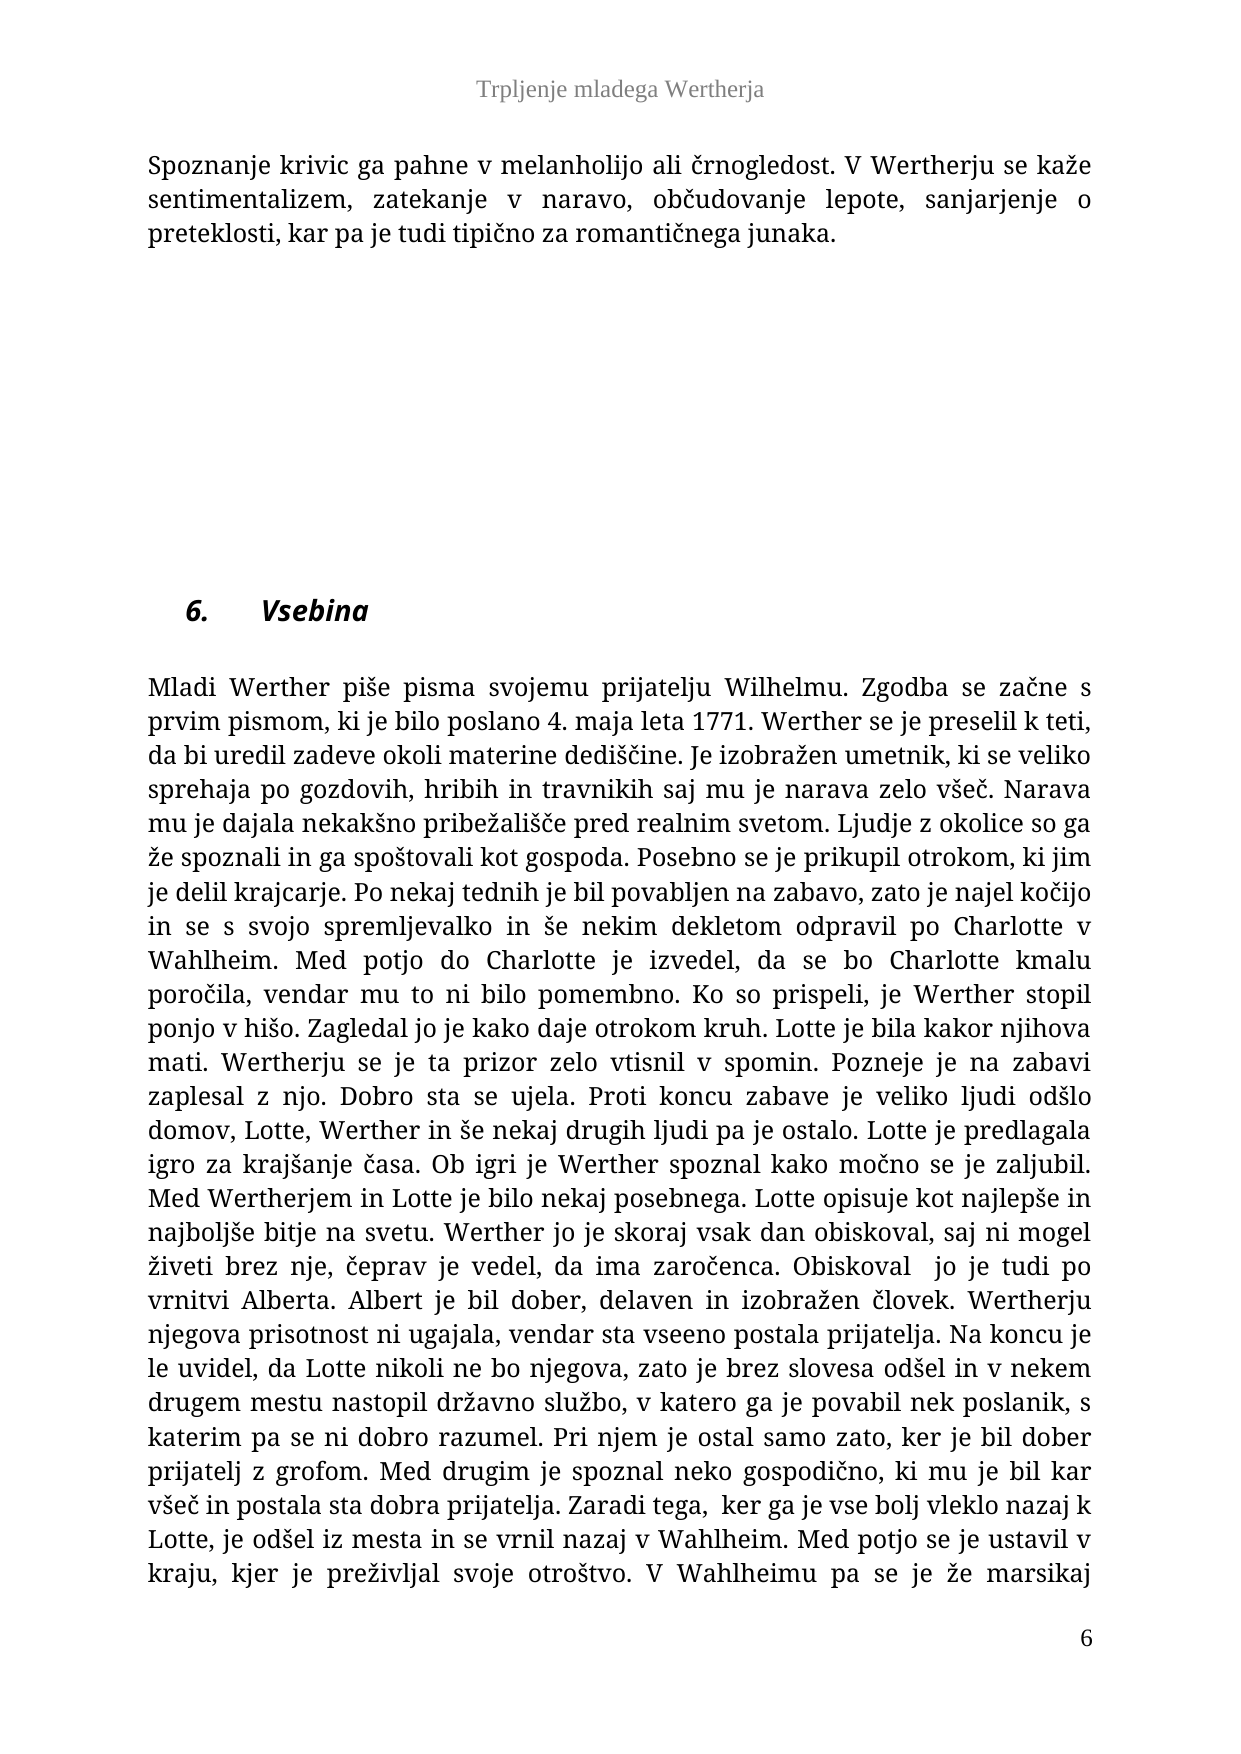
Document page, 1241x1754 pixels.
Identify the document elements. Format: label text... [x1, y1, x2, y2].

list Vsebina [185, 590, 1093, 630]
text Mladi Werther piše pisma svojemu prijatelju Wilhelmu. Zgodba se začne s prvim pismom, ki je bilo poslano 4. maja leta 1771. Werther se je preselil k teti, da bi uredil zadeve okoli materine dediščine. Je izobražen umetnik, ki se veliko sprehaja po gozdovih, hribih in travnikih saj mu je narava zelo všeč. Narava mu je dajala nekakšno pribežališče pred realnim svetom. Ljudje z okolice so ga že spoznali in ga spoštovali kot gospoda. Posebno se je prikupil otrokom, ki jim je delil krajcarje. Po nekaj tednih je bil povabljen na zabavo, zato je najel kočijo in se s svojo spremljevalko in še nekim dekletom odpravil po Charlotte v Wahlheim. Med potjo do Charlotte je izvedel, da se bo Charlotte kmalu poročila, vendar mu to ni bilo pomembno. Ko so prispeli, je Werther stopil ponjo v hišo. Zagledal jo je kako daje otrokom kruh. Lotte je bila kakor njihova mati. Wertherju se je ta prizor zelo vtisnil v spomin. Pozneje je na zabavi zaplesal z njo. Dobro sta se ujela. Proti koncu zabave je veliko ljudi odšlo domov, Lotte, Werther in še nekaj drugih ljudi pa je ostalo. Lotte je predlagala igro za krajšanje časa. Ob igri je Werther spoznal kako močno se je zaljubil. Med Wertherjem in Lotte je bilo nekaj posebnega. Lotte opisuje kot najlepše in najboljše bitje na svetu. Werther jo je skoraj vsak dan obiskoval, saj ni mogel živeti brez nje, čeprav je vedel, da ima zaročenca. Obiskoval jo je tudi po vrnitvi Alberta. Albert je bil dober, delaven in izobražen človek. Wertherju njegova prisotnost ni ugajala, vendar sta vseeno postala prijatelja. Na koncu je le uvidel, da Lotte nikoli ne bo njegova, zato je brez slovesa odšel in v nekem drugem mestu nastopil državno službo, v katero ga je povabil nek poslanik, s katerim pa se ni dobro razumel. Pri njem je ostal samo zato, ker je bil dober prijatelj z grofom. Med drugim je spoznal neko gospodično, ki mu je bil kar všeč in postala sta dobra prijatelja. Zaradi tega, ker ga je vse bolj vleklo nazaj k Lotte, je odšel iz mesta in se vrnil nazaj v Wahlheim. Med potjo se je ustavil v kraju, kjer je preživljal svoje otroštvo. V Wahlheimu pa se je že marsikaj [148, 670, 1093, 1589]
text Spoznanje krivic ga pahne v melanholijo ali črnogledost. V Wertherju se kaže sentimentalizem, zatekanje v naravo, občudovanje lepote, sanjarjenje o preteklosti, kar pa je tudi tipično za romantičnega junaka. [148, 148, 1093, 250]
